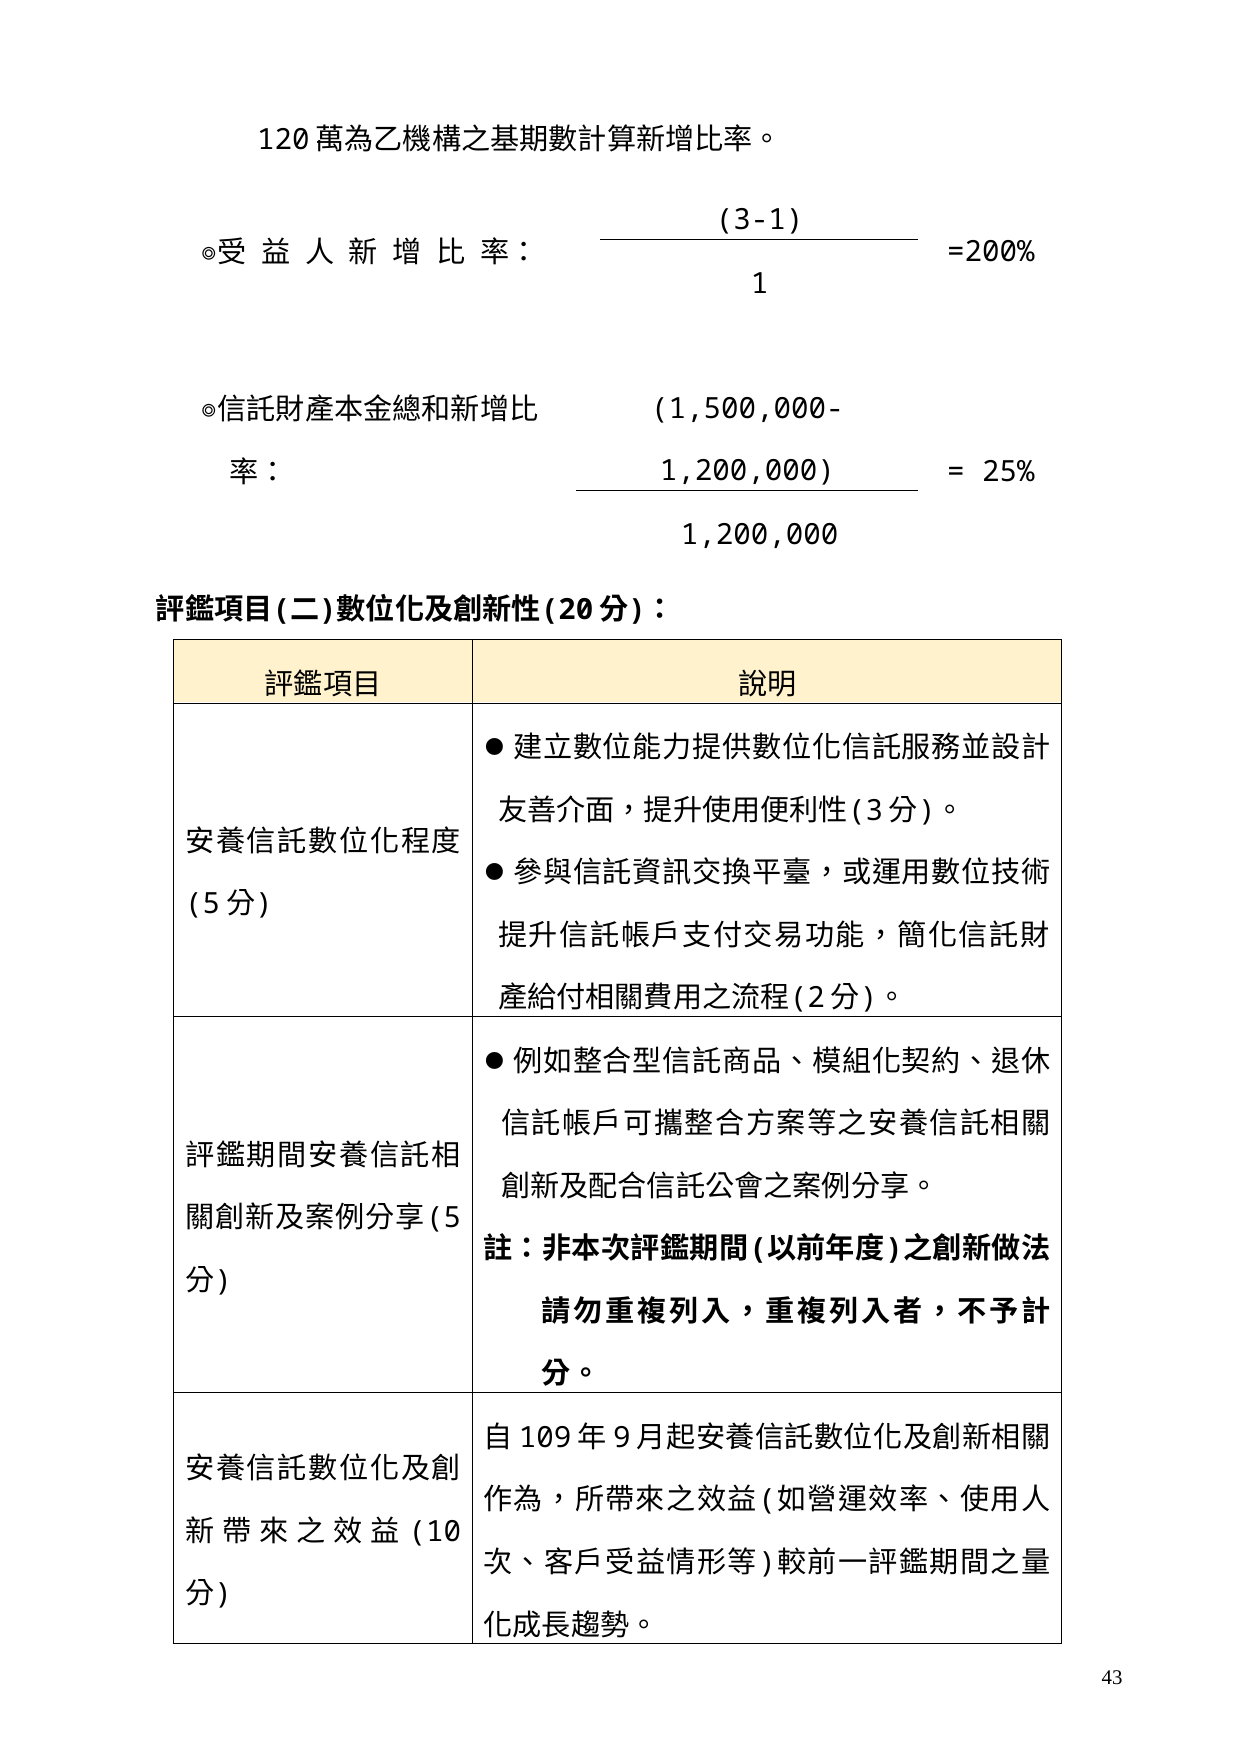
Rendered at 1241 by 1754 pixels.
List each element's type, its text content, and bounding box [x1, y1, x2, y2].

table_cell 安養信託數位化及創新帶來之效益(10分) [174, 1393, 472, 1643]
table_header ◎受 益 人 新 增 比 率： [189, 177, 600, 303]
text 120萬為乙機構之基期數計算新增比率。 [175, 96, 1122, 158]
table_header (3-1) [600, 177, 918, 239]
text 評鑑項目(二)數位化及創新性(20分)： [156, 565, 1122, 628]
table_header 評鑑項目 [174, 640, 472, 702]
table_cell [918, 303, 1063, 365]
table_cell 自109年9月起安養信託數位化及創新相關作為，所帶來之效益(如營運效率、使用人次、客戶受益情形等)較前一評鑑期間之量化成長趨勢。 [473, 1393, 1061, 1643]
table_cell (1,500,000-1,200,000) [576, 365, 918, 490]
table_cell 例如整合型信託商品、模組化契約、退休信託帳戶可攜整合方案等之安養信託相關創新及配合信託公會之案例分享。 註：非本次評鑑期間(以前年度)之創新做法請勿重複列入，重複列入者，不予計分。 [473, 1017, 1061, 1392]
table_cell [600, 303, 918, 365]
table_cell [189, 303, 600, 365]
table_cell 1 [600, 240, 918, 303]
table_cell = 25% [918, 365, 1063, 554]
table_header 說明 [473, 640, 1061, 702]
table_header =200% [918, 177, 1063, 303]
table_cell ◎信託財產本金總和新增比率： [189, 365, 576, 490]
table_cell [189, 490, 600, 554]
table_cell 建立數位能力提供數位化信託服務並設計友善介面，提升使用便利性(3分)。 參與信託資訊交換平臺，或運用數位技術提升信託帳戶支付交易功能，簡化信託財產給付相關費用之流程(2分)。 [473, 704, 1061, 1016]
table_cell 安養信託數位化程度(5分) [174, 704, 472, 1016]
table_cell 評鑑期間安養信託相關創新及案例分享(5分) [174, 1017, 472, 1392]
table_cell 1,200,000 [600, 491, 918, 554]
